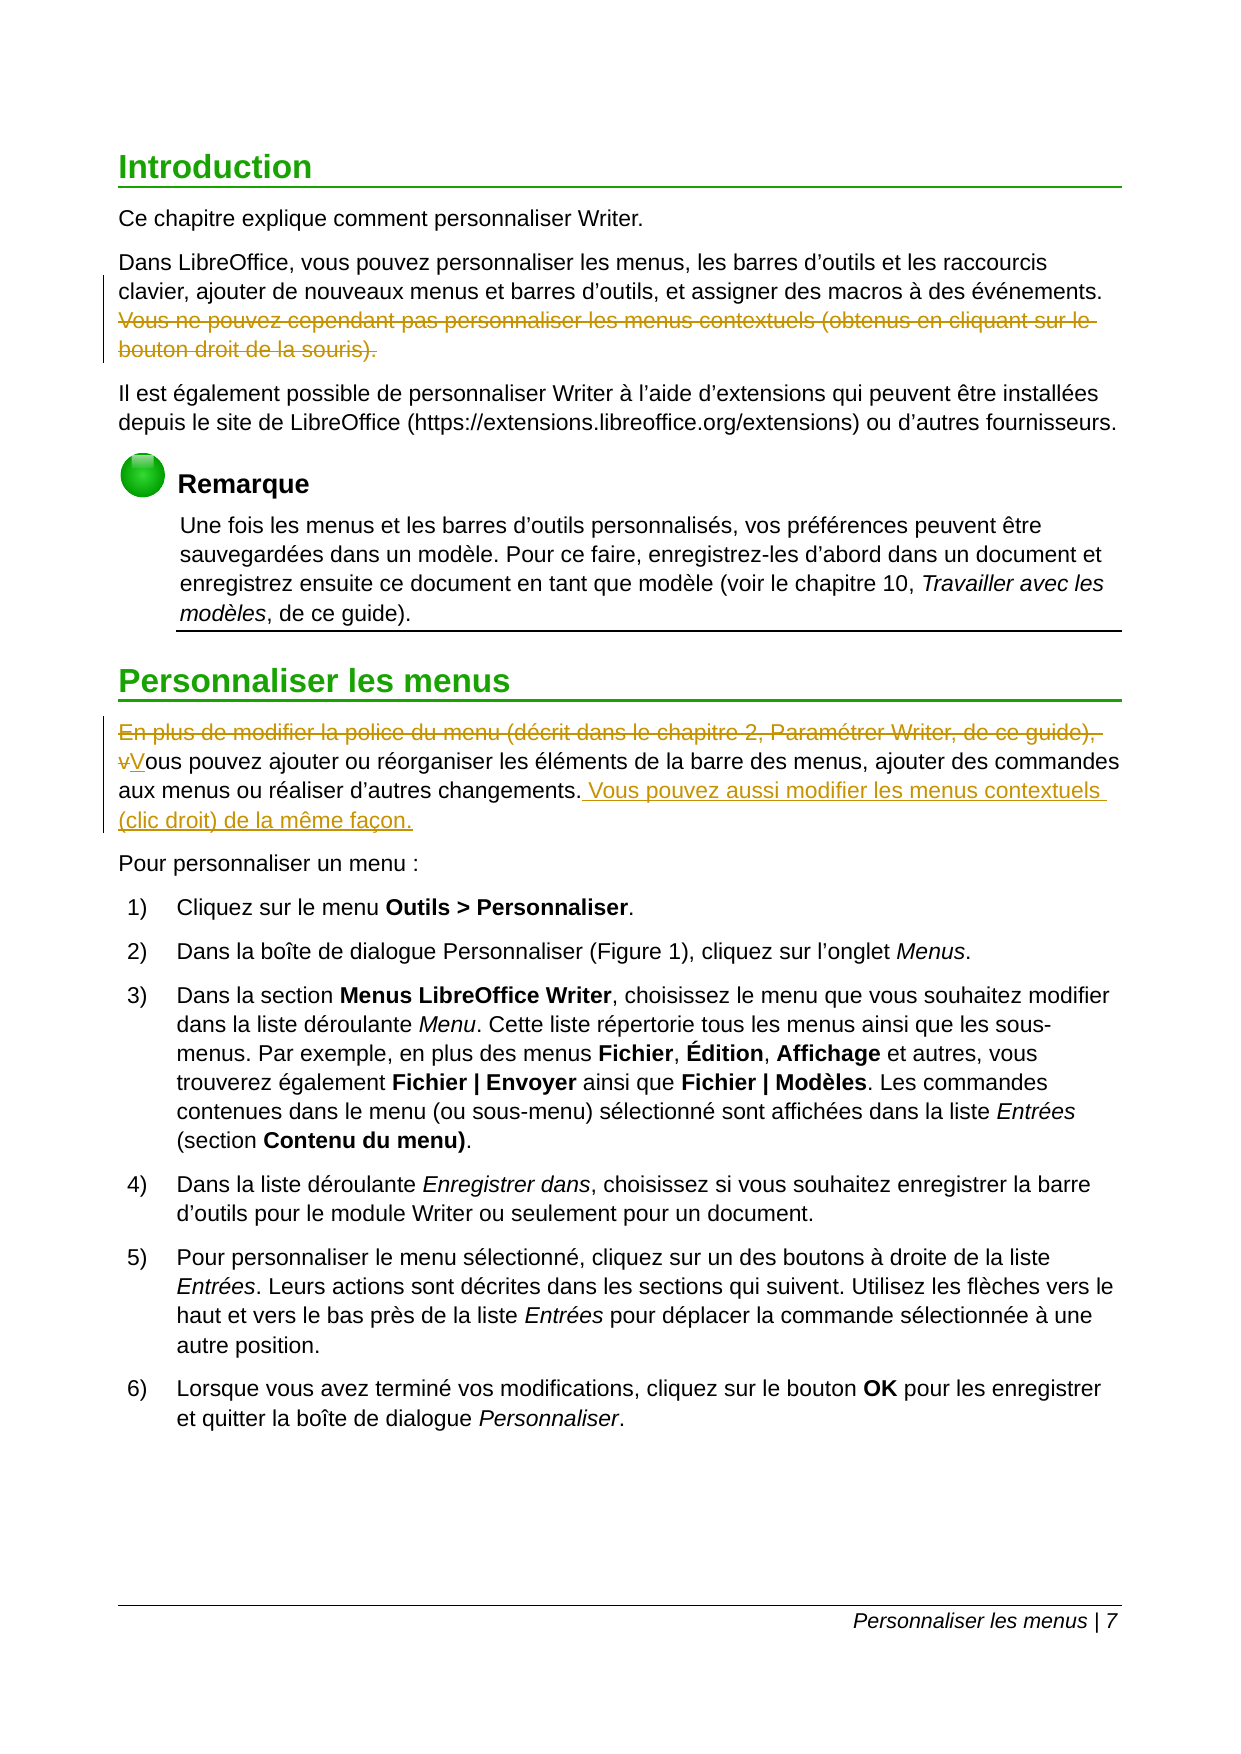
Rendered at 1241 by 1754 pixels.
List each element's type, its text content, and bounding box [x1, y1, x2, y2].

list Pour personnaliser le menu sélectionné, cliquez sur un des boutons à droite de la liste Entrées. Leurs actions sont décrites dans les sections qui suivent. Utilisez les flèches vers le haut et vers le bas près de la liste Entrées pour déplacer la commande sélectionnée à une autre position. [147, 1241, 1122, 1358]
text Dans LibreOffice, vous pouvez personnaliser les menus, les barres d’outils et les raccourcis clavier, ajouter de nouveaux menus et barres d’outils, et assigner des macros à des événements. [118, 246, 1122, 363]
list Cliquez sur le menu Outils > Personnaliser. [147, 891, 1122, 920]
subtitle Remarque [118, 450, 1122, 500]
text Une fois les menus et les barres d’outils personnalisés, vos préférences peuvent être sauvegardées dans un modèle. Pour ce faire, enregistrez-les d’abord dans un document et enregistrez ensuite ce document en tant que modèle (voir le chapitre 10, Travailler avec les modèles, de ce guide). [176, 507, 1122, 630]
list Lorsque vous avez terminé vos modifications, cliquez sur le bouton OK pour les enregistrer et quitter la boîte de dialogue Personnaliser. [147, 1372, 1122, 1431]
list Dans la boîte de dialogue Personnaliser (Figure 1), cliquez sur l’onglet Menus. [147, 935, 1122, 964]
text Vous pouvez ajouter ou réorganiser les éléments de la barre des menus, ajouter des commandes aux menus ou réaliser d’autres changements. Vous pouvez aussi modifier les menus contextuels (clic droit) de la même façon. [118, 716, 1122, 833]
subtitle Introduction [118, 147, 1122, 186]
list Dans la section Menus LibreOffice Writer, choisissez le menu que vous souhaitez modifier dans la liste déroulante Menu. Cette liste répertorie tous les menus ainsi que les sous-menus. Par exemple, en plus des menus Fichier, Édition, Affichage et autres, vous trouverez également Fichier | Envoyer ainsi que Fichier | Modèles. Les commandes contenues dans le menu (ou sous-menu) sélectionné sont affichées dans la liste Entrées (section Contenu du menu). [147, 979, 1122, 1154]
text Pour personnaliser un menu : [118, 847, 1122, 877]
text Il est également possible de personnaliser Writer à l’aide d’extensions qui peuvent être installées depuis le site de LibreOffice (https://extensions.libreoffice.org/extensions) ou d’autres fournisseurs. [118, 377, 1122, 436]
subtitle Personnaliser les menus [118, 661, 1122, 699]
text Ce chapitre explique comment personnaliser Writer. [118, 202, 1122, 232]
list Dans la liste déroulante Enregistrer dans, choisissez si vous souhaitez enregistrer la barre d’outils pour le module Writer ou seulement pour un document. [147, 1168, 1122, 1227]
